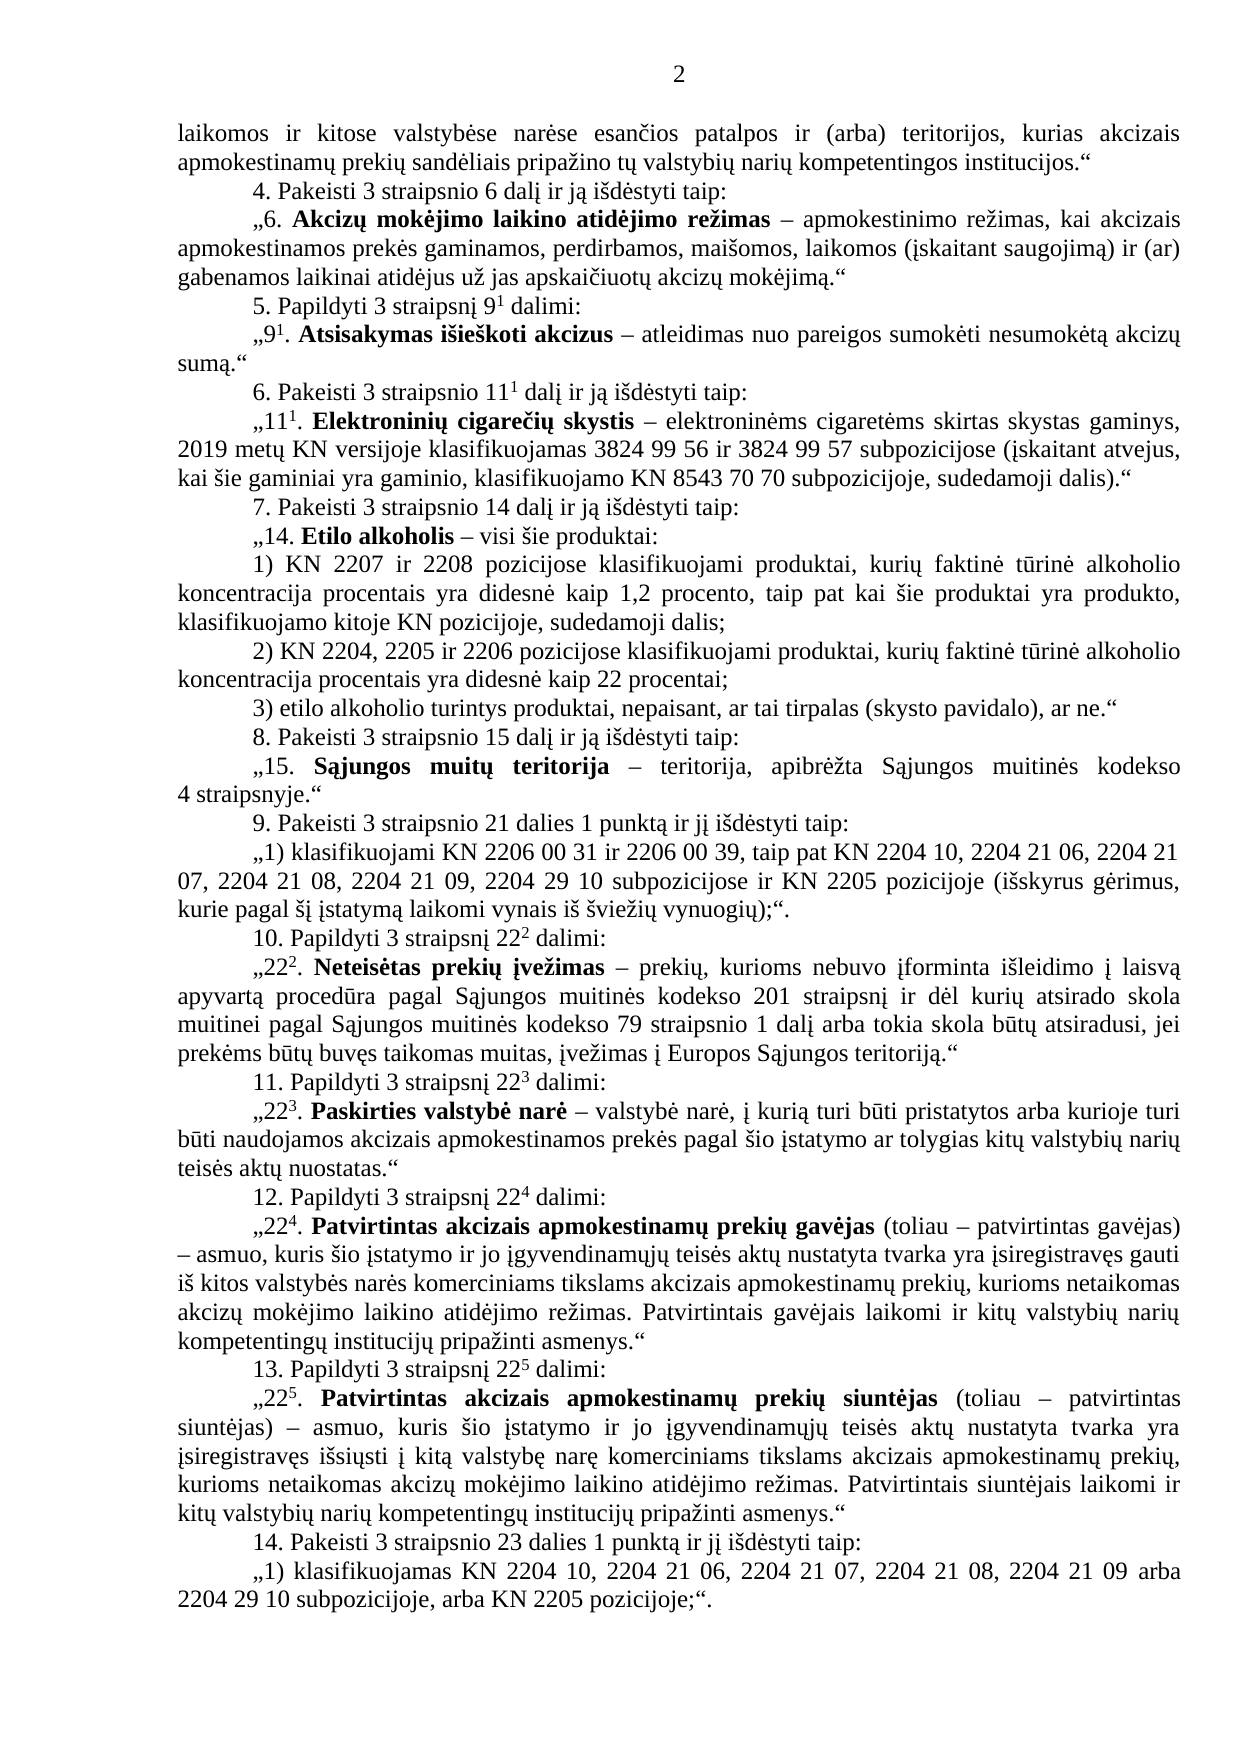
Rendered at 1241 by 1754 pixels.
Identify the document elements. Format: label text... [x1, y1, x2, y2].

text 9. Pakeisti 3 straipsnio 21 dalies 1 punktą ir jį išdėstyti taip: [177, 808, 1181, 837]
text „1) klasifikuojamas KN 2204 10, 2204 21 06, 2204 21 07, 2204 21 08, 2204 21 09 arba 2204 29 10 subpozicijoje, arba KN 2205 pozicijoje;“. [177, 1556, 1181, 1613]
text „222. Neteisėtas prekių įvežimas – prekių, kurioms nebuvo įforminta išleidimo į laisvą apyvartą procedūra pagal Sąjungos muitinės kodekso 201 straipsnį ir dėl kurių atsirado skola muitinei pagal Sąjungos muitinės kodekso 79 straipsnio 1 dalį arba tokia skola būtų atsiradusi, jei prekėms būtų buvęs taikomas muitas, įvežimas į Europos Sąjungos teritoriją.“ [177, 952, 1181, 1067]
text 7. Pakeisti 3 straipsnio 14 dalį ir ją išdėstyti taip: [177, 492, 1181, 521]
text „224. Patvirtintas akcizais apmokestinamų prekių gavėjas (toliau – patvirtintas gavėjas) – asmuo, kuris šio įstatymo ir jo įgyvendinamųjų teisės aktų nustatyta tvarka yra įsiregistravęs gauti iš kitos valstybės narės komerciniams tikslams akcizais apmokestinamų prekių, kurioms netaikomas akcizų mokėjimo laikino atidėjimo režimas. Patvirtintais gavėjais laikomi ir kitų valstybių narių kompetentingų institucijų pripažinti asmenys.“ [177, 1211, 1181, 1354]
text „15. Sąjungos muitų teritorija – teritorija, apibrėžta Sąjungos muitinės kodekso 4 straipsnyje.“ [177, 751, 1181, 808]
text 1) KN 2207 ir 2208 pozicijose klasifikuojami produktai, kurių faktinė tūrinė alkoholio koncentracija procentais yra didesnė kaip 1,2 procento, taip pat kai šie produktai yra produkto, klasifikuojamo kitoje KN pozicijoje, sudedamoji dalis; [177, 549, 1181, 636]
text „6. Akcizų mokėjimo laikino atidėjimo režimas – apmokestinimo režimas, kai akcizais apmokestinamos prekės gaminamos, perdirbamos, maišomos, laikomos (įskaitant saugojimą) ir (ar) gabenamos laikinai atidėjus už jas apskaičiuotų akcizų mokėjimą.“ [177, 204, 1181, 291]
text 12. Papildyti 3 straipsnį 224 dalimi: [177, 1182, 1181, 1211]
text 2) KN 2204, 2205 ir 2206 pozicijose klasifikuojami produktai, kurių faktinė tūrinė alkoholio koncentracija procentais yra didesnė kaip 22 procentai; [177, 636, 1181, 693]
text 14. Pakeisti 3 straipsnio 23 dalies 1 punktą ir jį išdėstyti taip: [177, 1527, 1181, 1556]
text „111. Elektroninių cigarečių skystis – elektroninėms cigaretėms skirtas skystas gaminys, 2019 metų KN versijoje klasifikuojamas 3824 99 56 ir 3824 99 57 subpozicijose (įskaitant atvejus, kai šie gaminiai yra gaminio, klasifikuojamo KN 8543 70 70 subpozicijoje, sudedamoji dalis).“ [177, 406, 1181, 492]
text „1) klasifikuojami KN 2206 00 31 ir 2206 00 39, taip pat KN 2204 10, 2204 21 06, 2204 21 07, 2204 21 08, 2204 21 09, 2204 29 10 subpozicijose ir KN 2205 pozicijoje (išskyrus gėrimus, kurie pagal šį įstatymą laikomi vynais iš šviežių vynuogių);“. [177, 837, 1181, 923]
text laikomos ir kitose valstybėse narėse esančios patalpos ir (arba) teritorijos, kurias akcizais apmokestinamų prekių sandėliais pripažino tų valstybių narių kompetentingos institucijos.“ [177, 118, 1181, 176]
text 4. Pakeisti 3 straipsnio 6 dalį ir ją išdėstyti taip: [252, 176, 1181, 204]
text 3) etilo alkoholio turintys produktai, nepaisant, ar tai tirpalas (skysto pavidalo), ar ne.“ [177, 693, 1181, 722]
text „223. Paskirties valstybė narė – valstybė narė, į kurią turi būti pristatytos arba kurioje turi būti naudojamos akcizais apmokestinamos prekės pagal šio įstatymo ar tolygias kitų valstybių narių teisės aktų nuostatas.“ [177, 1096, 1181, 1182]
text 10. Papildyti 3 straipsnį 222 dalimi: [177, 923, 1181, 952]
text 13. Papildyti 3 straipsnį 225 dalimi: [177, 1354, 1181, 1383]
text 6. Pakeisti 3 straipsnio 111 dalį ir ją išdėstyti taip: [177, 377, 1181, 406]
text 11. Papildyti 3 straipsnį 223 dalimi: [177, 1067, 1181, 1096]
text „225. Patvirtintas akcizais apmokestinamų prekių siuntėjas (toliau – patvirtintas siuntėjas) – asmuo, kuris šio įstatymo ir jo įgyvendinamųjų teisės aktų nustatyta tvarka yra įsiregistravęs išsiųsti į kitą valstybę narę komerciniams tikslams akcizais apmokestinamų prekių, kurioms netaikomas akcizų mokėjimo laikino atidėjimo režimas. Patvirtintais siuntėjais laikomi ir kitų valstybių narių kompetentingų institucijų pripažinti asmenys.“ [177, 1383, 1181, 1527]
text „91. Atsisakymas išieškoti akcizus – atleidimas nuo pareigos sumokėti nesumokėtą akcizų sumą.“ [177, 319, 1181, 377]
text „14. Etilo alkoholis – visi šie produktai: [177, 521, 1181, 549]
text 8. Pakeisti 3 straipsnio 15 dalį ir ją išdėstyti taip: [177, 722, 1181, 751]
text 5. Papildyti 3 straipsnį 91 dalimi: [177, 291, 1181, 319]
